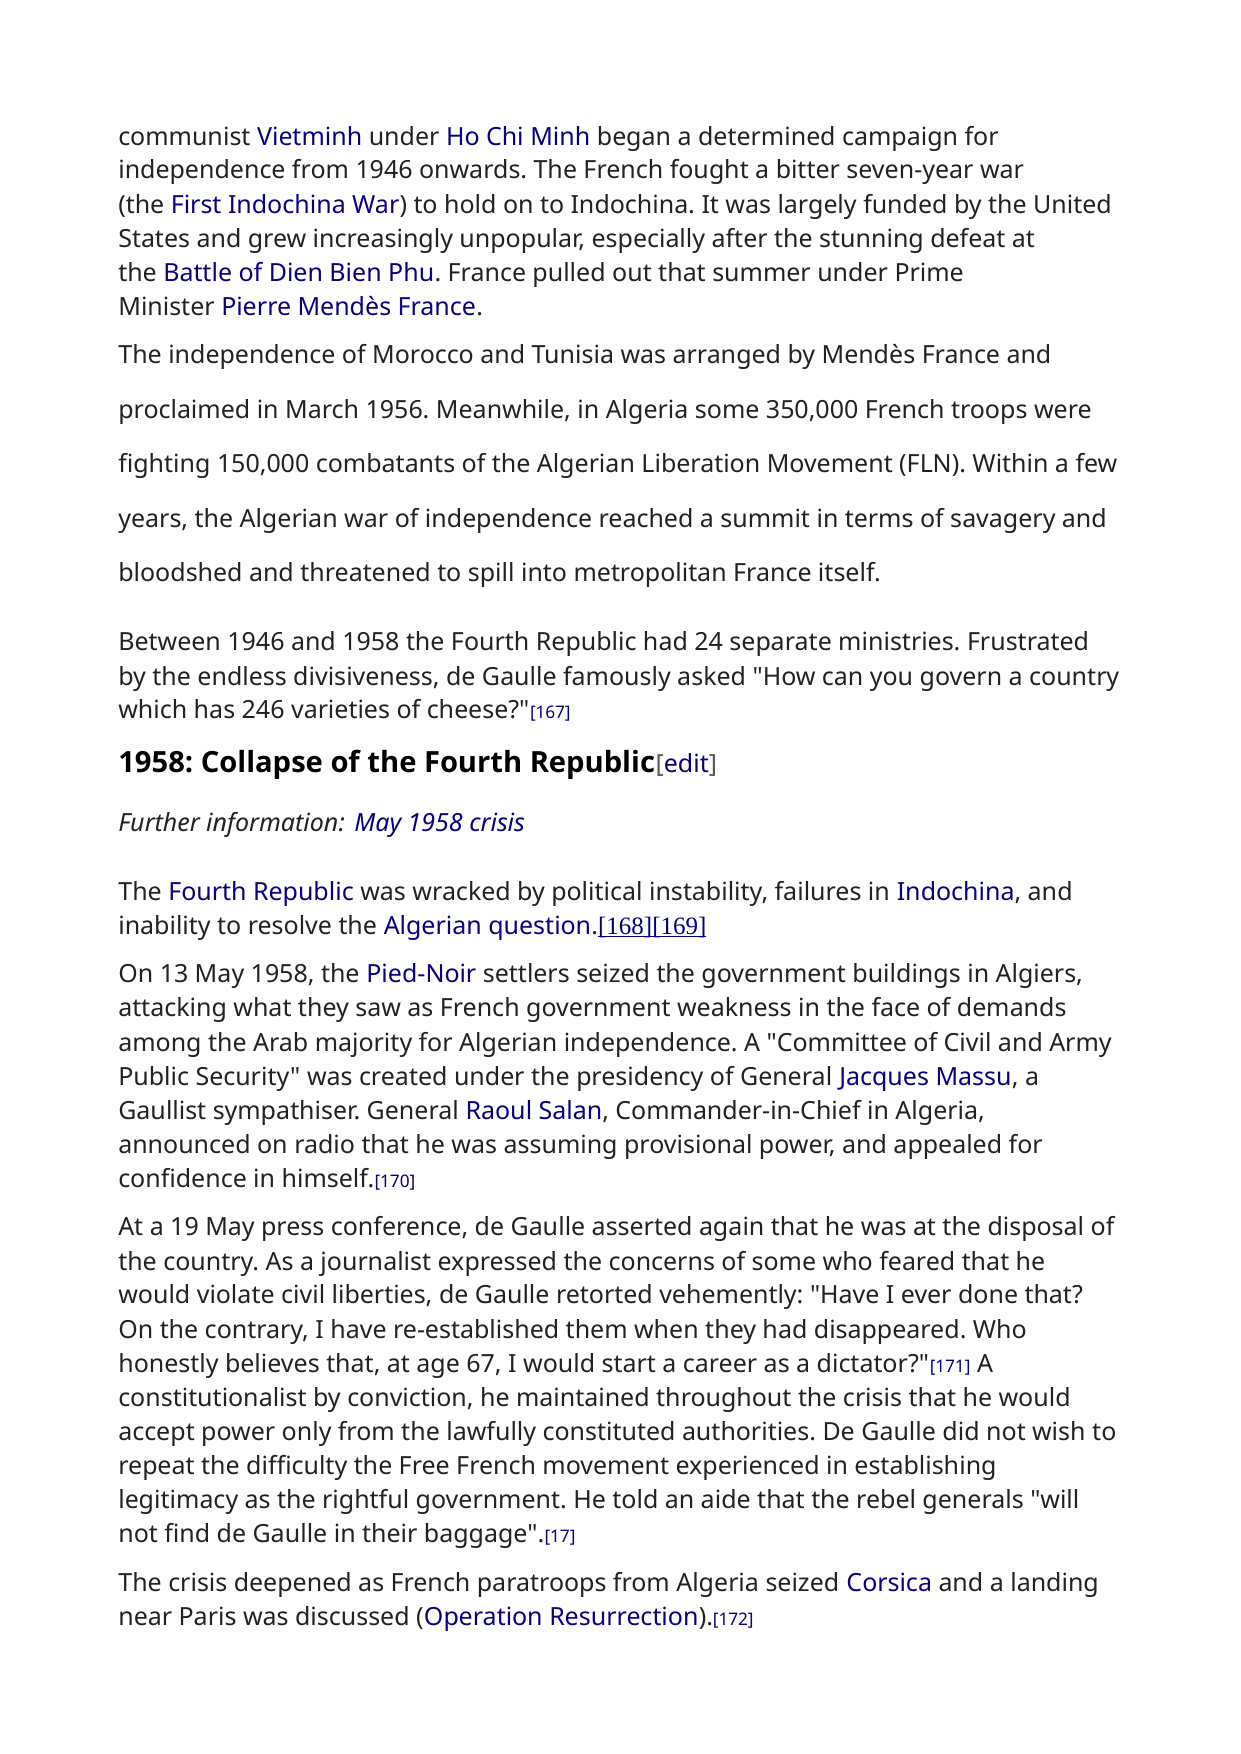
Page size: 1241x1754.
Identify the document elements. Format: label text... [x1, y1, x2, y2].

text The crisis deepened as French paratroops from Algeria seized Corsica and a landing near Paris was discussed (Operation Resurrection).[172] [118, 1564, 1122, 1632]
text Between 1946 and 1958 the Fourth Republic had 24 separate ministries. Frustrated by the endless divisiveness, de Gaulle famously asked "How can you govern a country which has 246 varieties of cheese?"[167] [118, 624, 1122, 726]
text On 13 May 1958, the Pied-Noir settlers seized the government buildings in Algiers, attacking what they saw as French government weakness in the face of demands among the Arab majority for Algerian independence. A "Committee of Civil and Army Public Security" was created under the presidency of General Jacques Massu, a Gaullist sympathiser. General Raoul Salan, Commander-in-Chief in Algeria, announced on radio that he was assuming provisional power, and appealed for confidence in himself.[170] [118, 956, 1122, 1194]
text The Fourth Republic was wracked by political instability, failures in Indochina, and inability to resolve the Algerian question.[168][169] [118, 873, 1122, 941]
text communist Vietminh under Ho Chi Minh began a determined campaign for independence from 1946 onwards. The French fought a bitter seven-year war (the First Indochina War) to hold on to Indochina. It was largely funded by the United States and grew increasingly unpopular, especially after the stunning defeat at the Battle of Dien Bien Phu. France pulled out that summer under Prime Minister Pierre Mendès France. [118, 118, 1122, 322]
text At a 19 May press conference, de Gaulle asserted again that he was at the disposal of the country. As a journalist expressed the concerns of some who feared that he would violate civil liberties, de Gaulle retorted vehemently: "Have I ever done that? On the contrary, I have re-established them when they had disappeared. Who honestly believes that, at age 67, I would start a career as a dictator?"[171] A constitutionalist by conviction, he maintained throughout the crisis that he would accept power only from the lawfully constituted authorities. De Gaulle did not wish to repeat the difficulty the Free French movement experienced in establishing legitimacy as the rightful government. He told an aide that the rebel generals "will not find de Gaulle in their baggage".[17] [118, 1209, 1122, 1550]
text Further information: May 1958 crisis [118, 804, 1122, 838]
subtitle 1958: Collapse of the Fourth Republic[edit] [118, 741, 1122, 781]
text The independence of Morocco and Tunisia was arranged by Mendès France and proclaimed in March 1956. Meanwhile, in Algeria some 350,000 French troops were fighting 150,000 combatants of the Algerian Liberation Movement (FLN). Within a few years, the Algerian war of independence reached a summit in terms of savagery and bloodshed and threatened to spill into metropolitan France itself. [118, 337, 1122, 589]
